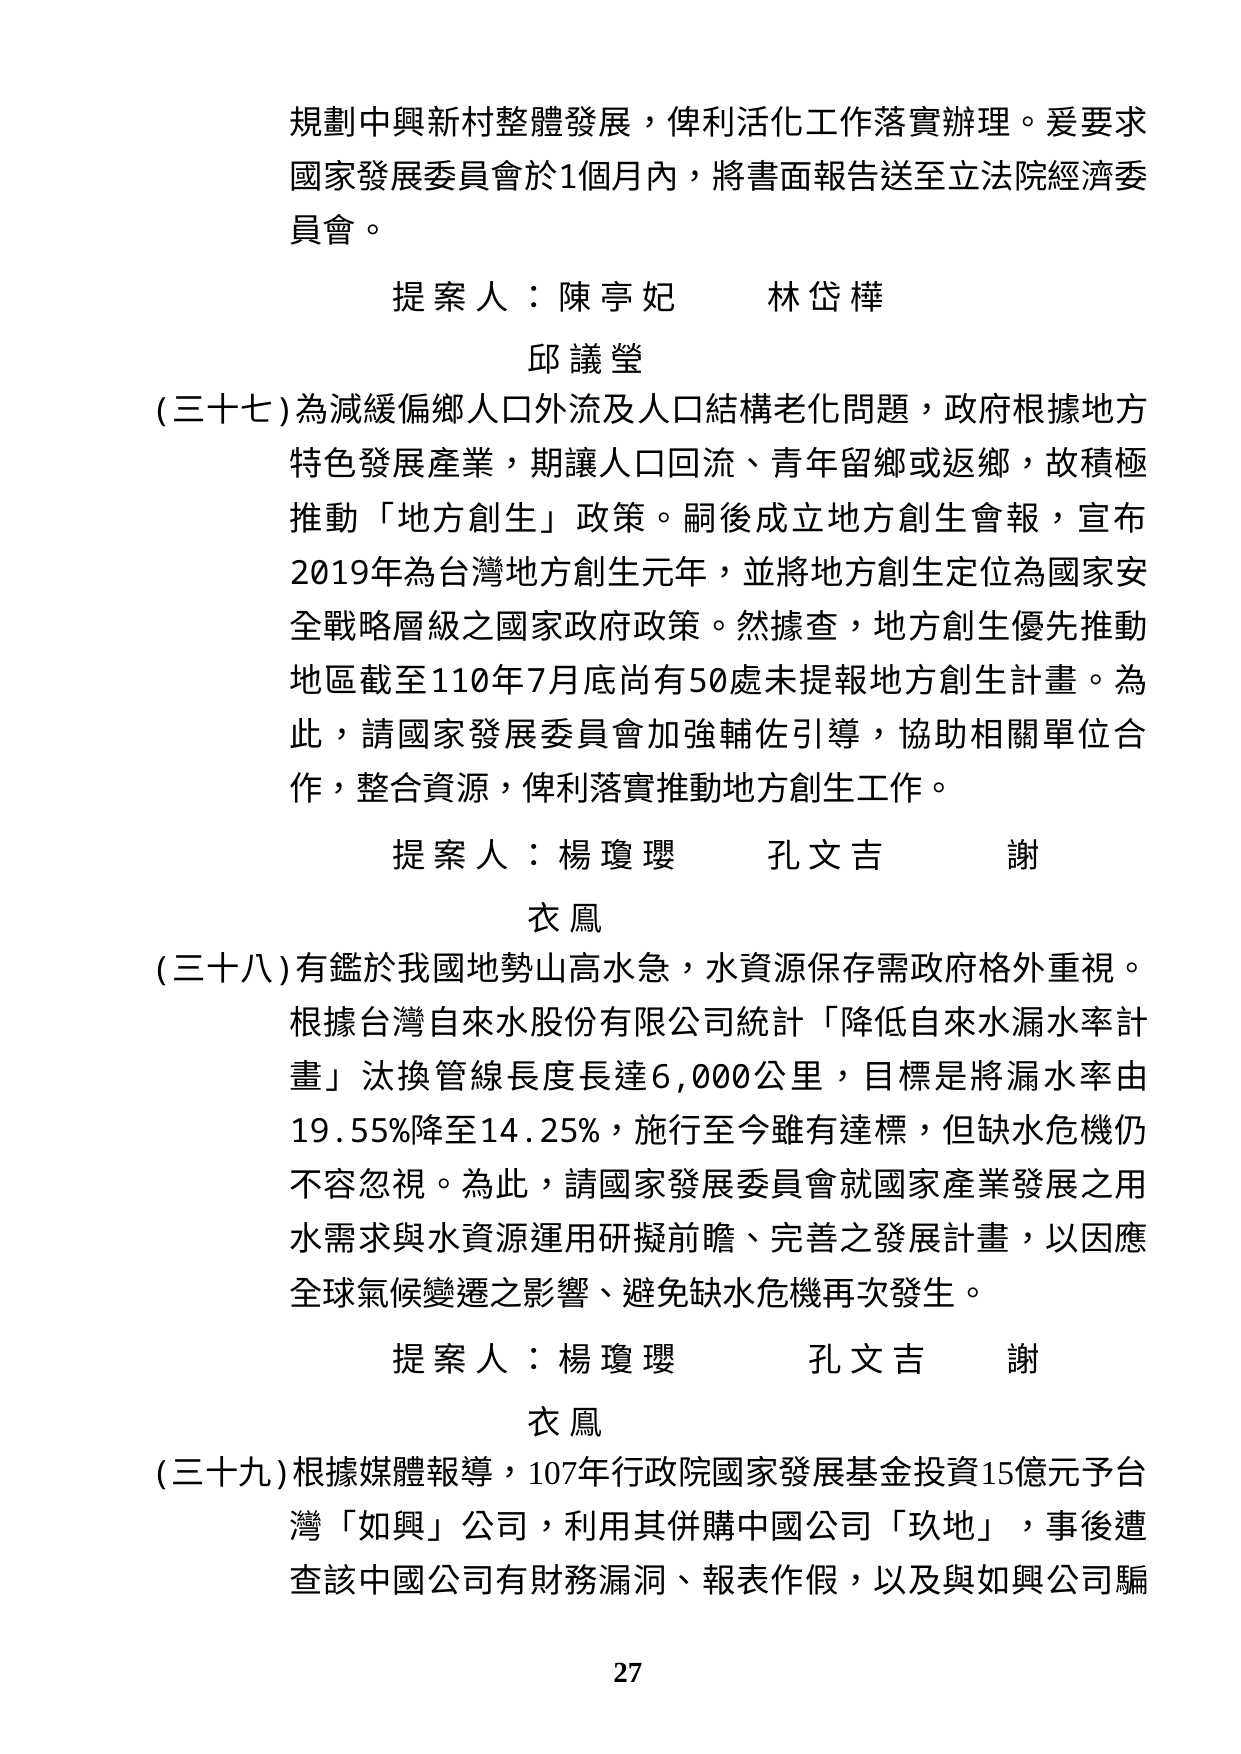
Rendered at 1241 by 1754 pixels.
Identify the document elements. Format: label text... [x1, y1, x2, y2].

text (三十七)為減緩偏鄉人口外流及人口結構老化問題，政府根據地方特色發展產業，期讓人口回流、青年留鄉或返鄉，故積極推動「地方創生」政策。嗣後成立地方創生會報，宣布2019年為台灣地方創生元年，並將地方創生定位為國家安全戰略層級之國家政府政策。然據查，地方創生優先推動地區截至110年7月底尚有50處未提報地方創生計畫。為此，請國家發展委員會加強輔佐引導，協助相關單位合作，整合資源，俾利落實推動地方創生工作。 [151, 378, 1148, 812]
text 規劃中興新村整體發展，俾利活化工作落實辦理。爰要求國家發展委員會於1個月內，將書面報告送至立法院經濟委員會。 [151, 91, 1148, 253]
text (三十九)根據媒體報導，107年行政院國家發展基金投資15億元予台灣「如興」公司，利用其併購中國公司「玖地」，事後遭查該中國公司有財務漏洞、報表作假，以及與如興公司騙 [151, 1441, 1148, 1603]
text 提案人：楊瓊瓔 孔文吉 謝衣鳯 [384, 812, 1044, 937]
text 提案人：楊瓊瓔 孔文吉 謝衣鳯 [384, 1316, 1044, 1441]
text (三十八)有鑑於我國地勢山高水急，水資源保存需政府格外重視。根據台灣自來水股份有限公司統計「降低自來水漏水率計畫」汰換管線長度長達6,000公里，目標是將漏水率由19.55%降至14.25%，施行至今雖有達標，但缺水危機仍不容忽視。為此，請國家發展委員會就國家產業發展之用水需求與水資源運用研擬前瞻、完善之發展計畫，以因應全球氣候變遷之影響、避免缺水危機再次發生。 [151, 937, 1148, 1316]
text 提案人：陳亭妃 林岱樺 邱議瑩 [384, 253, 1044, 378]
